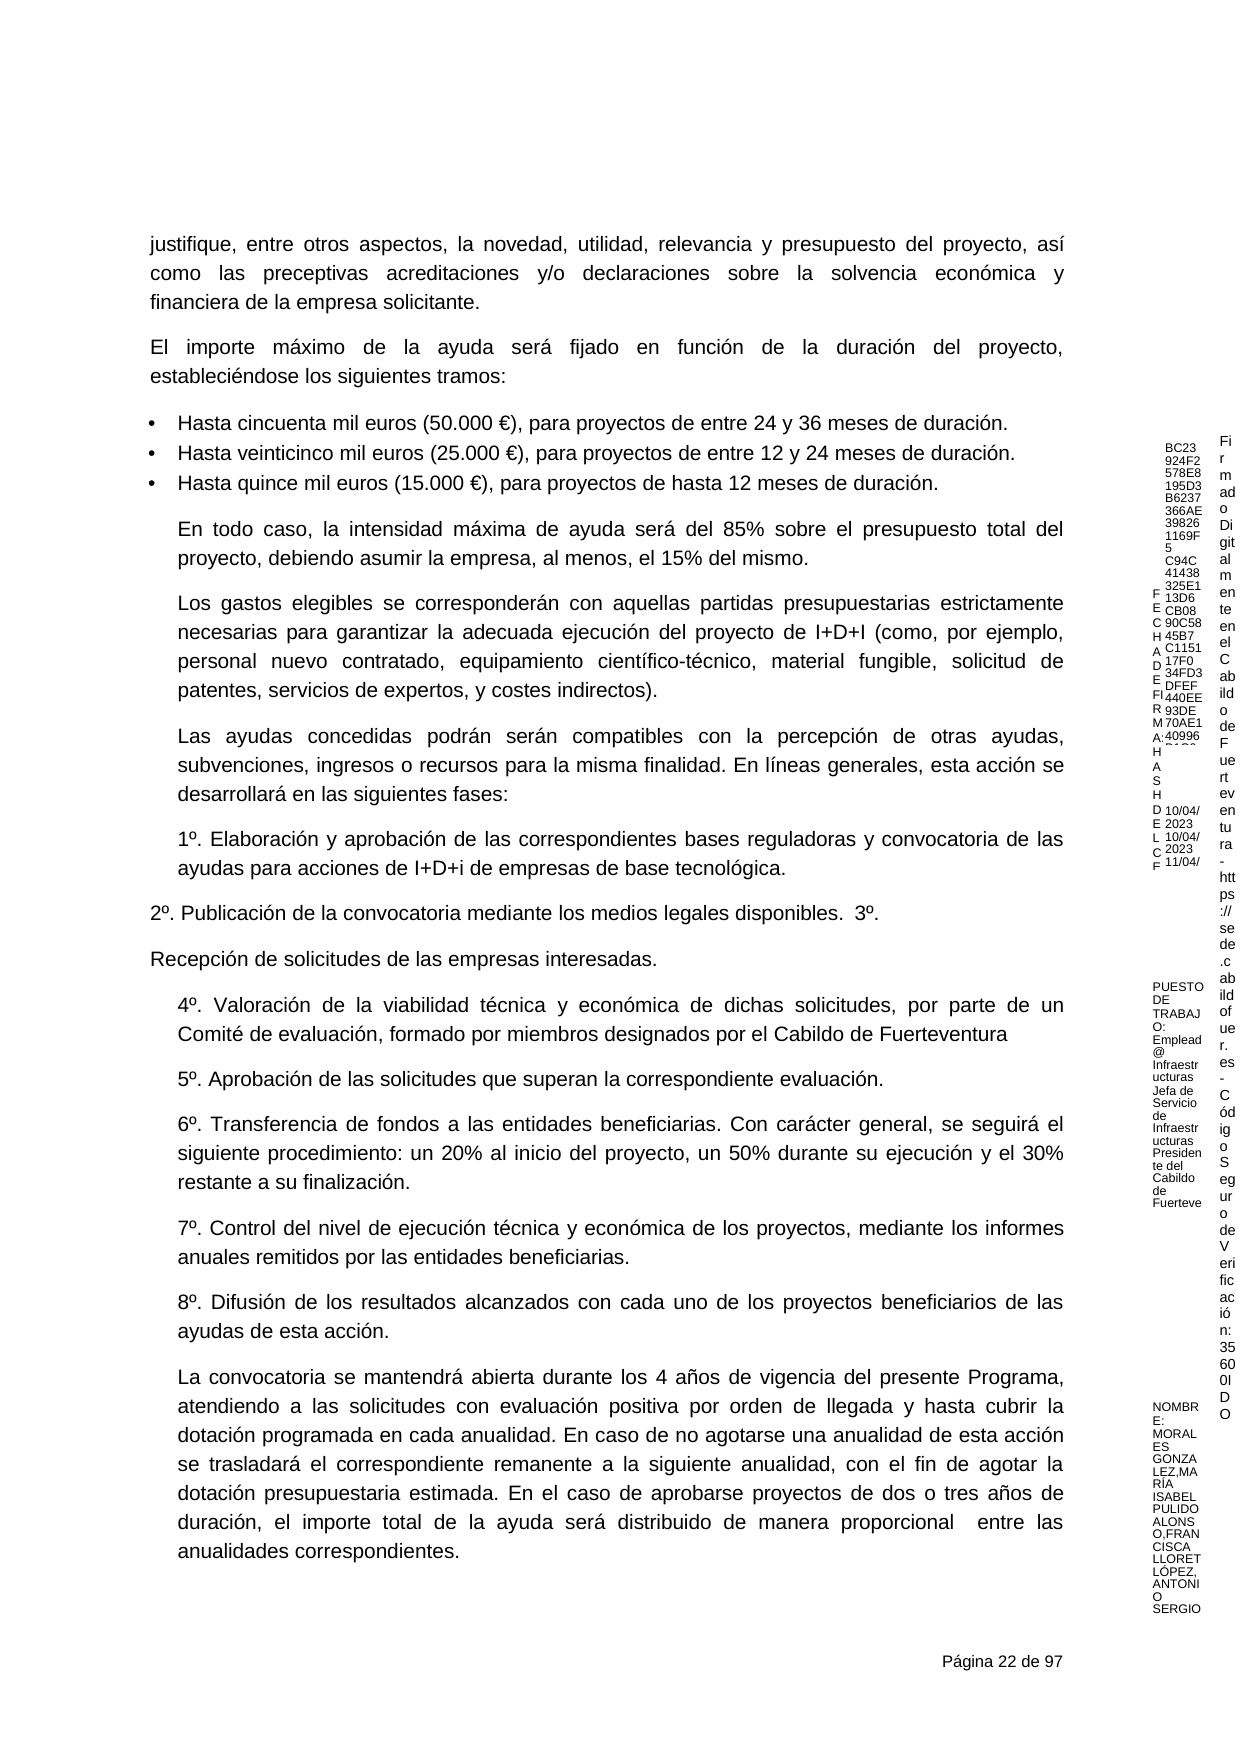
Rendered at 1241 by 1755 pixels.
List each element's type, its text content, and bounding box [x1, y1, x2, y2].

text 5º. Aprobación de las solicitudes que superan la correspondiente evaluación. [177, 1067, 1150, 1091]
text 7º. Control del nivel de ejecución técnica y económica de los proyectos, mediante los informes anuales remitidos por las entidades beneficiarias. [177, 1216, 1064, 1269]
text Los gastos elegibles se corresponderán con aquellas partidas presupuestarias estrictamente necesarias para garantizar la adecuada ejecución del proyecto de I+D+I (como, por ejemplo, personal nuevo contratado, equipamiento científico-técnico, material fungible, solicitud de patentes, servicios de expertos, y costes indirectos). [177, 591, 1064, 702]
text Emplead@ Infraestructuras [1152, 1034, 1204, 1084]
list BC23924F2578E8195D3B6237366AE398261169F5 C94C41438325E113D6CB0890C5845B7C115117F0 34FD3DFEF440EE93DE70AE140996B1C6668F08F5 [1165, 443, 1203, 744]
text 10/04/2023 [1165, 804, 1204, 831]
text La convocatoria se mantendrá abierta durante los 4 años de vigencia del presente Programa, atendiendo a las solicitudes con evaluación positiva por orden de llegada y hasta cubrir la dotación programada en cada anualidad. En caso de no agotarse una anualidad de esta acción se trasladará el correspondiente remanente a la siguiente anualidad, con el fin de agotar la dotación presupuestaria estimada. En el caso de aprobarse proyectos de dos o tres años de duración, el importe total de la ayuda será distribuido de manera proporcional entre las anualidades correspondientes. [177, 1365, 1064, 1562]
text PUESTO DE TRABAJO: [1152, 981, 1204, 1034]
text 2º. Publicación de la convocatoria mediante los medios legales disponibles. 3º. Recepción de solicitudes de las empresas interesadas. [150, 901, 887, 971]
list Firmado Digitalmente en el Cabildo de Fuerteventura - https://sede.cabildofuer.es - Código Seguro de Verificación: 35600IDOC291E37363AC944648A7 [1219, 433, 1236, 1419]
text justifique, entre otros aspectos, la novedad, utilidad, relevancia y presupuesto del proyecto, así como las preceptivas acreditaciones y/o declaraciones sobre la solvencia económica y financiera de la empresa solicitante. [150, 232, 1064, 313]
text Las ayudas concedidas podrán serán compatibles con la percepción de otras ayudas, subvenciones, ingresos o recursos para la misma finalidad. En líneas generales, esta acción se desarrollará en las siguientes fases: [177, 723, 1064, 805]
text En todo caso, la intensidad máxima de ayuda será del 85% sobre el presupuesto total del proyecto, debiendo asumir la empresa, al menos, el 15% del mismo. [177, 517, 1064, 569]
list Hasta quince mil euros (15.000 €), para proyectos de hasta 12 meses de duración. [148, 471, 1163, 495]
text MORALES GONZALEZ,MARÍA ISABEL PULIDO ALONSO,FRANCISCA LLORET LÓPEZ,ANTONIO SERGIO [1152, 1429, 1203, 1616]
text FECHA DE FIRMA: HASH DEL CERTIFICADO: [1152, 587, 1167, 870]
text El importe máximo de la ayuda será fijado en función de la duración del proyecto, estableciéndose los siguientes tramos: [150, 335, 1064, 388]
text 1º. Elaboración y aprobación de las correspondientes bases reguladoras y convocatoria de las ayudas para acciones de I+D+i de empresas de base tecnológica. [177, 827, 1064, 880]
text [1150, 1401, 1204, 1627]
list Hasta cincuenta mil euros (50.000 €), para proyectos de entre 24 y 36 meses de duración. [148, 411, 1241, 1419]
text 11/04/2023 [1165, 856, 1204, 870]
text Jefa de Servicio de Infraestructuras Presidente del Cabildo de Fuerteventura [1152, 1085, 1203, 1209]
text 10/04/2023 [1165, 831, 1204, 856]
list Hasta veinticinco mil euros (25.000 €), para proyectos de entre 12 y 24 meses de duración. [148, 441, 1217, 744]
text 6º. Transferencia de fondos a las entidades beneficiarias. Con carácter general, se seguirá el siguiente procedimiento: un 20% al inicio del proyecto, un 50% durante su ejecución y el 30% restante a su finalización. [177, 1112, 1064, 1194]
text 8º. Difusión de los resultados alcanzados con cada uno de los proyectos beneficiarios de las ayudas de esta acción. [177, 1290, 1064, 1343]
text NOMBRE: [1152, 1401, 1204, 1428]
text 4º. Valoración de la viabilidad técnica y económica de dichas solicitudes, por parte de un Comité de evaluación, formado por miembros designados por el Cabildo de Fuerteventura [177, 992, 1064, 1045]
